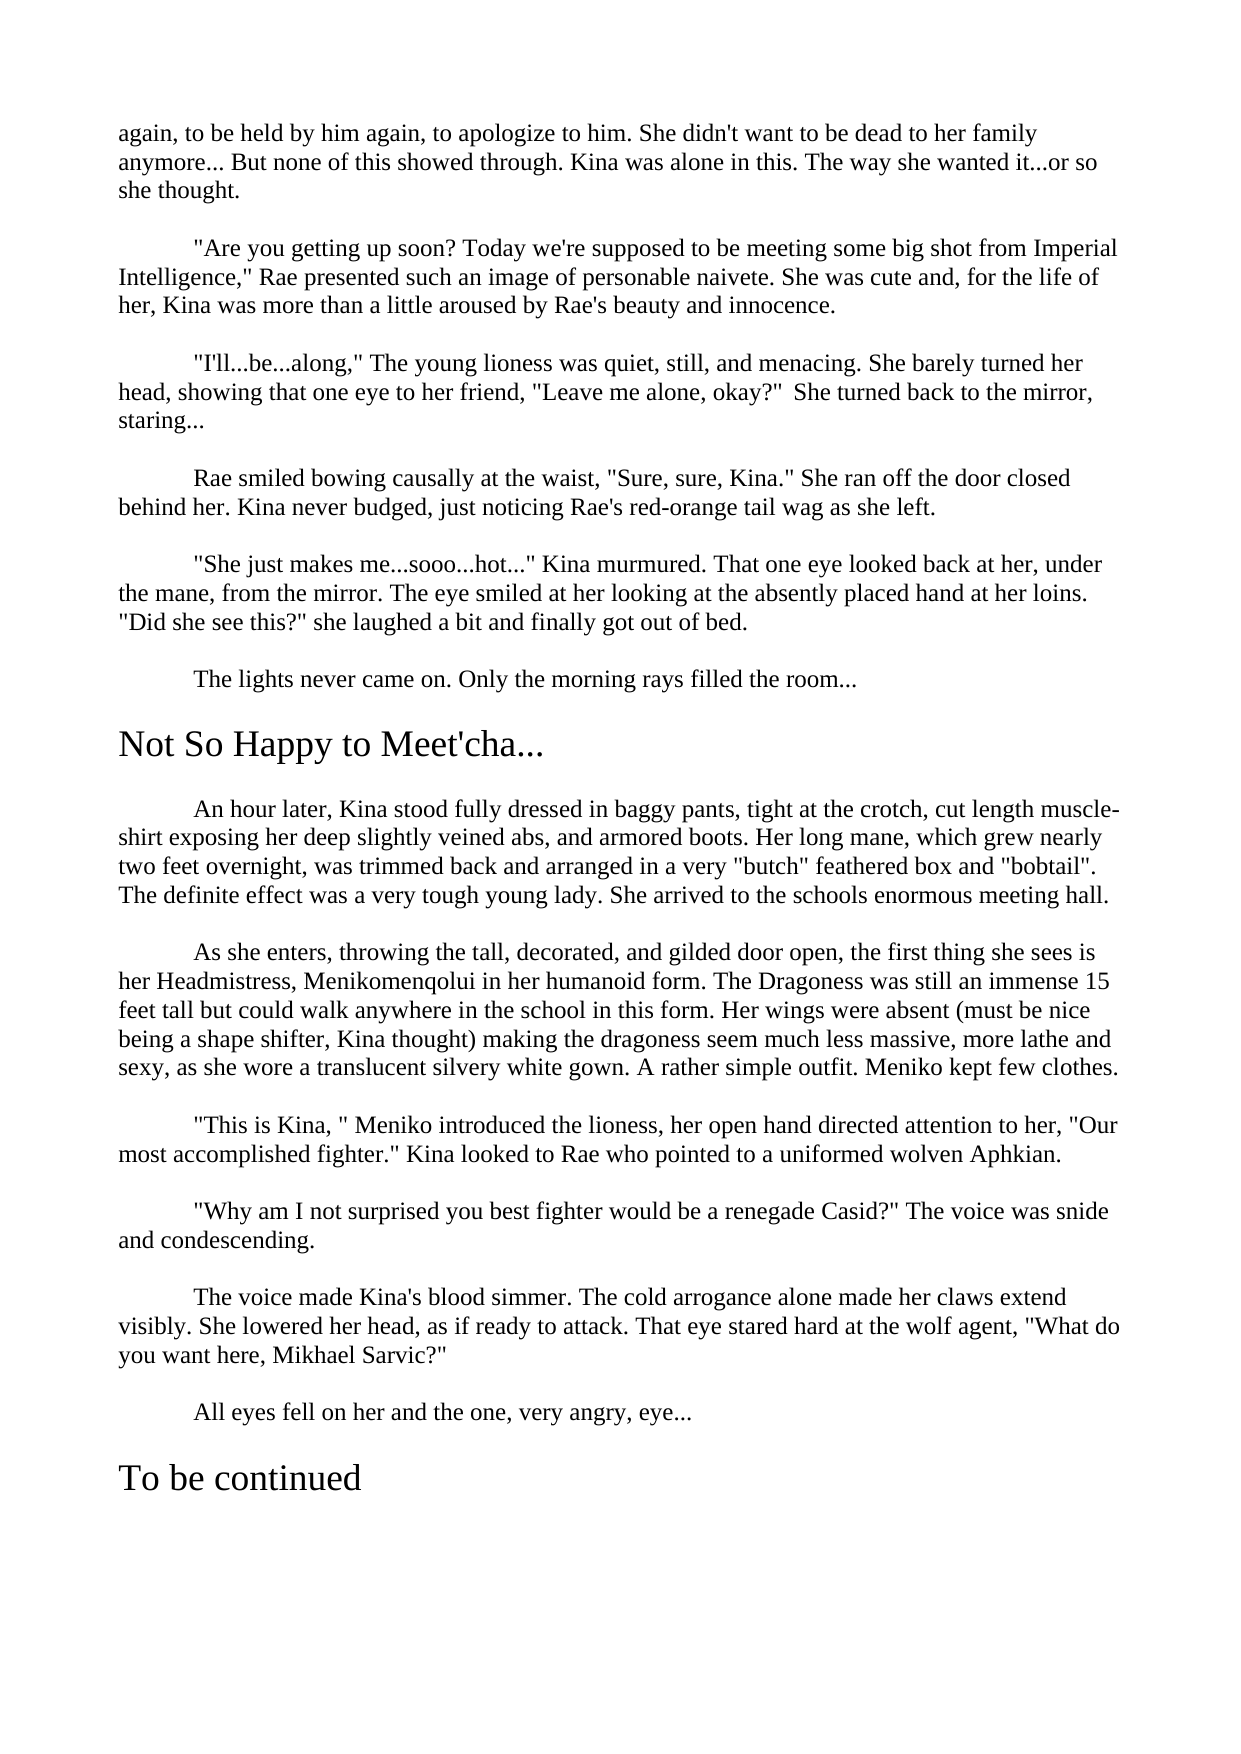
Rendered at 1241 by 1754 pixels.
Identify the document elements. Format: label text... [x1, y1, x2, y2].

text again, to be held by him again, to apologize to him. She didn't want to be dead to her family anymore... But none of this showed through. Kina was alone in this. The way she wanted it...or so she thought. [118, 118, 1122, 204]
text "I'll...be...along," The young lioness was quiet, still, and menacing. She barely turned her head, showing that one eye to her friend, "Leave me alone, okay?" She turned back to the mirror, staring... [118, 348, 1122, 434]
text The lights never came on. Only the morning rays filled the room... [118, 664, 1122, 693]
text All eyes fell on her and the one, very angry, eye... [118, 1397, 1122, 1426]
text Not So Happy to Meet'cha... [118, 722, 1122, 765]
text "She just makes me...sooo...hot..." Kina murmured. That one eye looked back at her, under the mane, from the mirror. The eye smiled at her looking at the absently placed hand at her loins. "Did she see this?" she laughed a bit and finally got out of bed. [118, 549, 1122, 636]
text "This is Kina, " Meniko introduced the lioness, her open hand directed attention to her, "Our most accomplished fighter." Kina looked to Rae who pointed to a uniformed wolven Aphkian. [118, 1110, 1122, 1167]
text An hour later, Kina stood fully dressed in baggy pants, tight at the crotch, cut length muscle-shirt exposing her deep slightly veined abs, and armored boots. Her long mane, which grew nearly two feet overnight, was trimmed back and arranged in a very "butch" feathered box and "bobtail". The definite effect was a very tough young lady. She arrived to the schools enormous meeting hall. [118, 794, 1122, 909]
text As she enters, throwing the tall, decorated, and gilded door open, the first thing she sees is her Headmistress, Menikomenqolui in her humanoid form. The Dragoness was still an immense 15 feet tall but could walk anywhere in the school in this form. Her wings were absent (must be nice being a shape shifter, Kina thought) making the dragoness seem much less massive, more lathe and sexy, as she wore a translucent silvery white gown. A rather simple outfit. Meniko kept few clothes. [118, 937, 1122, 1081]
text Rae smiled bowing causally at the waist, "Sure, sure, Kina." She ran off the door closed behind her. Kina never budged, just noticing Rae's red-orange tail wag as she left. [118, 463, 1122, 521]
text The voice made Kina's blood simmer. The cold arrogance alone made her claws extend visibly. She lowered her head, as if ready to attack. That eye stared hard at the wolf agent, "What do you want here, Mikhael Sarvic?" [118, 1282, 1122, 1369]
text "Are you getting up soon? Today we're supposed to be meeting some big shot from Imperial Intelligence," Rae presented such an image of personable naivete. She was cute and, for the life of her, Kina was more than a little aroused by Rae's beauty and innocence. [118, 233, 1122, 319]
text To be continued [118, 1455, 1122, 1498]
text "Why am I not surprised you best fighter would be a renegade Casid?" The voice was snide and condescending. [118, 1196, 1122, 1254]
